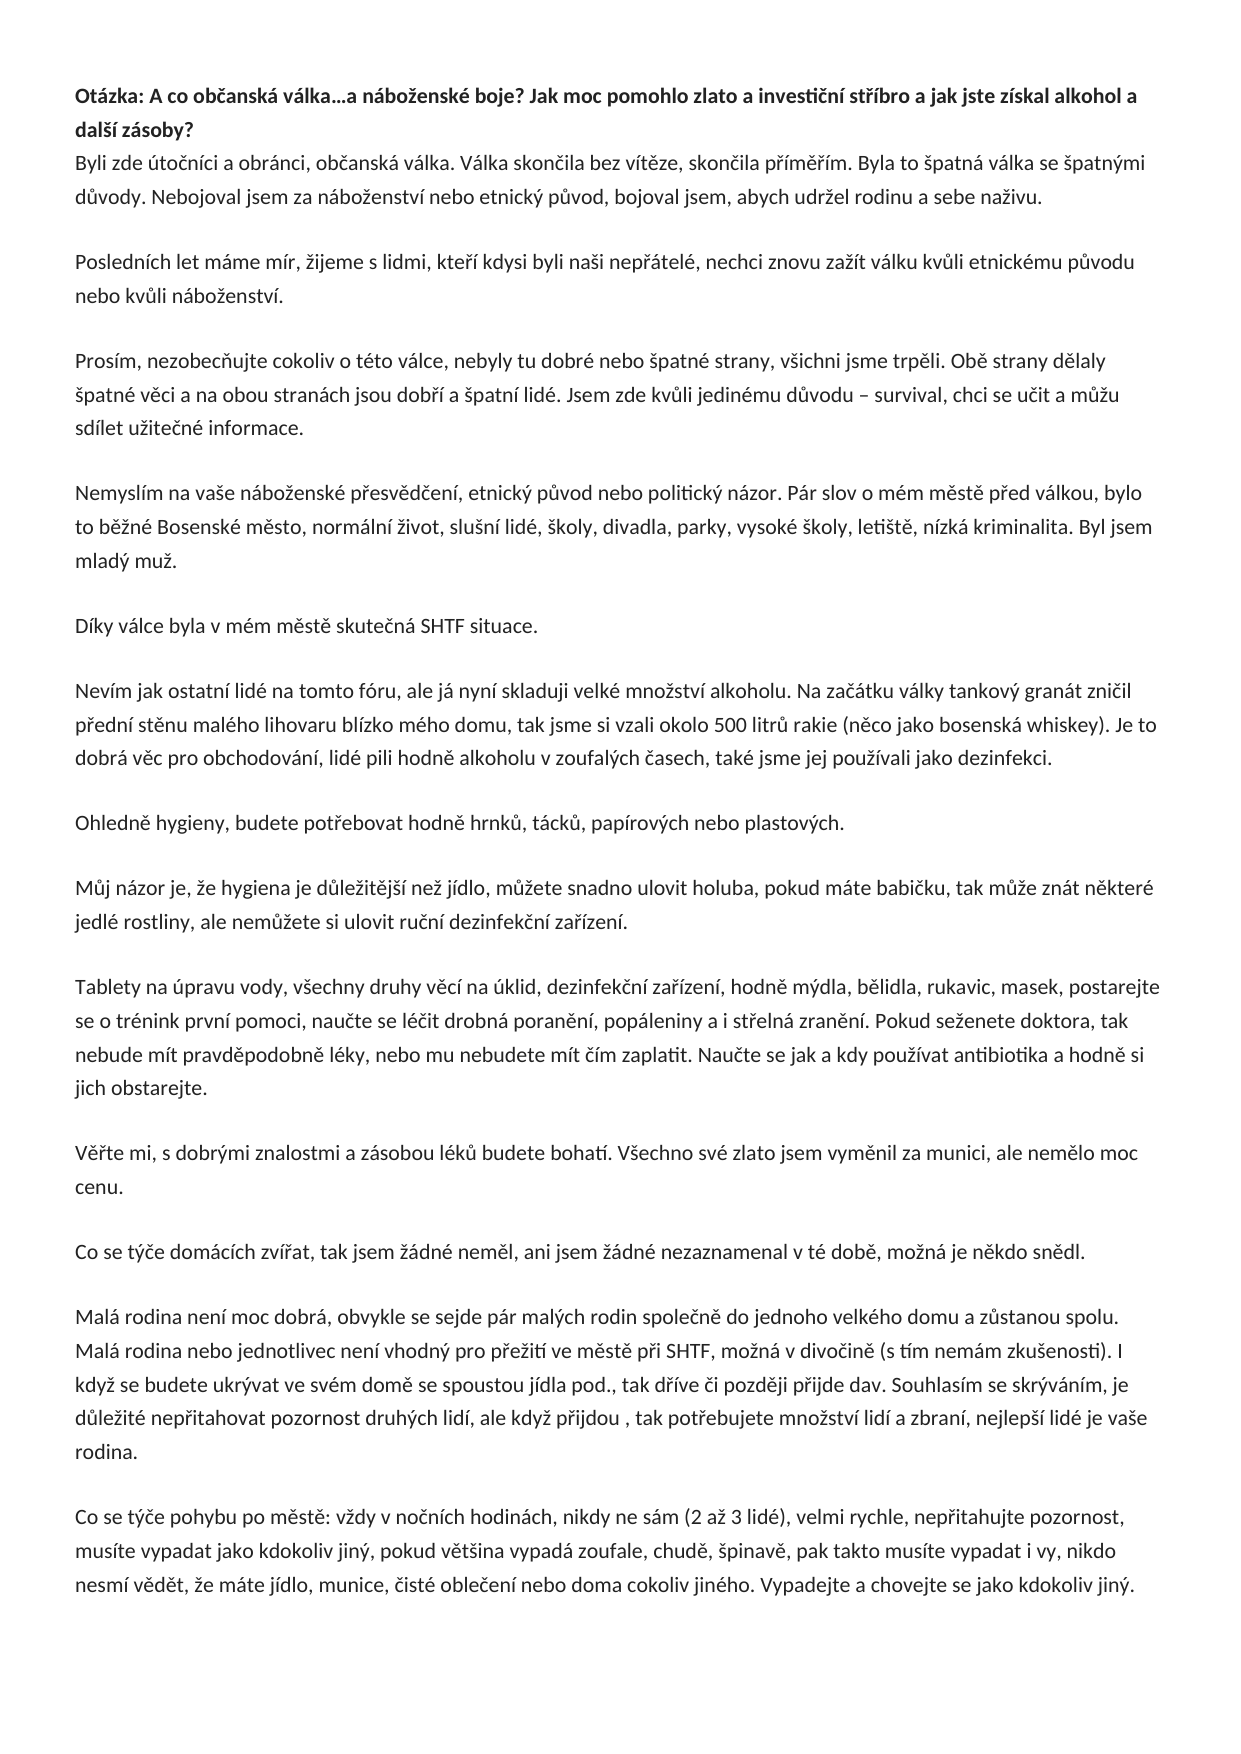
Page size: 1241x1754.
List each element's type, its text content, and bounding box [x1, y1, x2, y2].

text Nevím jak ostatní lidé na tomto fóru, ale já nyní skladuji velké množství alkoholu. Na začátku války tankový granát zničil přední stěnu malého lihovaru blízko mého domu, tak jsme si vzali okolo 500 litrů rakie (něco jako bosenská whiskey). Je to dobrá věc pro obchodování, lidé pili hodně alkoholu v zoufalých časech, také jsme jej používali jako dezinfekci. [75, 670, 1165, 771]
text Co se týče domácích zvířat, tak jsem žádné neměl, ani jsem žádné nezaznamenal v té době, možná je někdo snědl. [75, 1231, 1165, 1265]
text Ohledně hygieny, budete potřebovat hodně hrnků, tácků, papírových nebo plastových. [75, 802, 1165, 836]
text Otázka: A co občanská válka…a náboženské boje? Jak moc pomohlo zlato a investiční stříbro a jak jste získal alkohol a další zásoby? Byli zde útočníci a obránci, občanská válka. Válka skončila bez vítěze, skončila příměřím. Byla to špatná válka se špatnými důvody. Nebojoval jsem za náboženství nebo etnický původ, bojoval jsem, abych udržel rodinu a sebe naživu. [75, 75, 1165, 210]
text Nemyslím na vaše náboženské přesvědčení, etnický původ nebo politický názor. Pár slov o mém městě před válkou, bylo to běžné Bosenské město, normální život, slušní lidé, školy, divadla, parky, vysoké školy, letiště, nízká kriminalita. Byl jsem mladý muž. [75, 472, 1165, 574]
text Malá rodina není moc dobrá, obvykle se sejde pár malých rodin společně do jednoho velkého domu a zůstanou spolu. Malá rodina nebo jednotlivec není vhodný pro přežití ve městě při SHTF, možná v divočině (s tím nemám zkušenosti). I když se budete ukrývat ve svém domě se spoustou jídla pod., tak dříve či později přijde dav. Souhlasím se skrýváním, je důležité nepřitahovat pozornost druhých lidí, ale když přijdou , tak potřebujete množství lidí a zbraní, nejlepší lidé je vaše rodina. [75, 1296, 1165, 1465]
text Díky válce byla v mém městě skutečná SHTF situace. [75, 605, 1165, 639]
text Co se týče pohybu po městě: vždy v nočních hodinách, nikdy ne sám (2 až 3 lidé), velmi rychle, nepřitahujte pozornost, musíte vypadat jako kdokoliv jiný, pokud většina vypadá zoufale, chudě, špinavě, pak takto musíte vypadat i vy, nikdo nesmí vědět, že máte jídlo, munice, čisté oblečení nebo doma cokoliv jiného. Vypadejte a chovejte se jako kdokoliv jiný. [75, 1496, 1165, 1597]
text Tablety na úpravu vody, všechny druhy věcí na úklid, dezinfekční zařízení, hodně mýdla, bělidla, rukavic, masek, postarejte se o trénink první pomoci, naučte se léčit drobná poranění, popáleniny a i střelná zranění. Pokud seženete doktora, tak nebude mít pravděpodobně léky, nebo mu nebudete mít čím zaplatit. Naučte se jak a kdy používat antibiotika a hodně si jich obstarejte. [75, 966, 1165, 1101]
text Věřte mi, s dobrými znalostmi a zásobou léků budete bohatí. Všechno své zlato jsem vyměnil za munici, ale nemělo moc cenu. [75, 1132, 1165, 1200]
text Můj názor je, že hygiena je důležitější než jídlo, můžete snadno ulovit holuba, pokud máte babičku, tak může znát některé jedlé rostliny, ale nemůžete si ulovit ruční dezinfekční zařízení. [75, 867, 1165, 935]
text Prosím, nezobecňujte cokoliv o této válce, nebyly tu dobré nebo špatné strany, všichni jsme trpěli. Obě strany dělaly špatné věci a na obou stranách jsou dobří a špatní lidé. Jsem zde kvůli jedinému důvodu – survival, chci se učit a můžu sdílet užitečné informace. [75, 340, 1165, 441]
text Posledních let máme mír, žijeme s lidmi, kteří kdysi byli naši nepřátelé, nechci znovu zažít válku kvůli etnickému původu nebo kvůli náboženství. [75, 241, 1165, 309]
